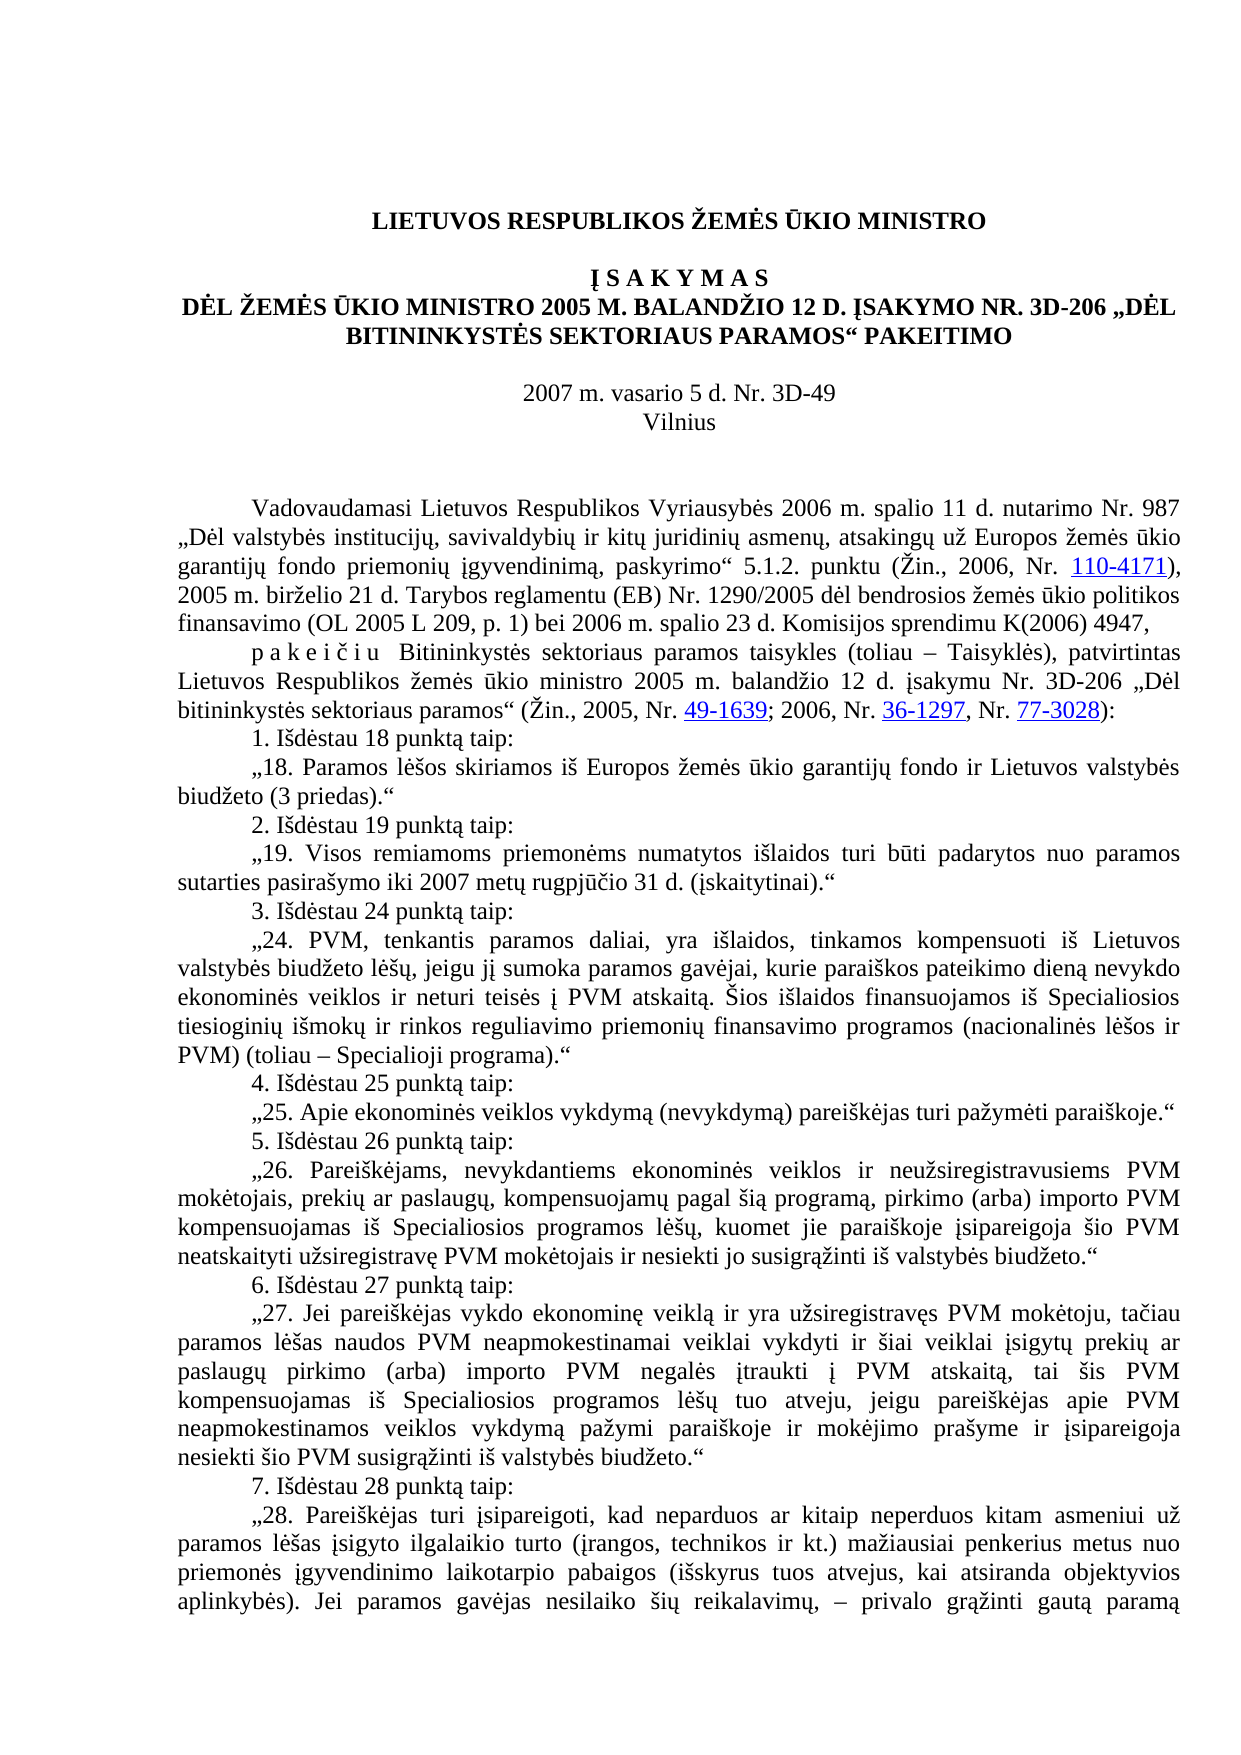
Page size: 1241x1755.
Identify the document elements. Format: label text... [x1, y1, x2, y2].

text 5. Išdėstau 26 punktą taip: [177, 1126, 1181, 1155]
text LIETUVOS RESPUBLIKOS ŽEMĖS ŪKIO MINISTRO [177, 206, 1181, 235]
text 1. Išdėstau 18 punktą taip: [177, 723, 1181, 752]
text DĖL ŽEMĖS ŪKIO MINISTRO 2005 M. BALANDŽIO 12 D. ĮSAKYMO NR. 3D-206 „DĖL BITININKYSTĖS SEKTORIAUS PARAMOS“ PAKEITIMO [177, 292, 1181, 350]
text „27. Jei pareiškėjas vykdo ekonominę veiklą ir yra užsiregistravęs PVM mokėtoju, tačiau paramos lėšas naudos PVM neapmokestinamai veiklai vykdyti ir šiai veiklai įsigytų prekių ar paslaugų pirkimo (arba) importo PVM negalės įtraukti į PVM atskaitą, tai šis PVM kompensuojamas iš Specialiosios programos lėšų tuo atveju, jeigu pareiškėjas apie PVM neapmokestinamos veiklos vykdymą pažymi paraiškoje ir mokėjimo prašyme ir įsipareigoja nesiekti šio PVM susigrąžinti iš valstybės biudžeto.“ [177, 1298, 1181, 1471]
text Vadovaudamasi Lietuvos Respublikos Vyriausybės 2006 m. spalio 11 d. nutarimo Nr. 987 „Dėl valstybės institucijų, savivaldybių ir kitų juridinių asmenų, atsakingų už Europos žemės ūkio garantijų fondo priemonių įgyvendinimą, paskyrimo“ 5.1.2. punktu (Žin., 2006, Nr. 110-4171), 2005 m. birželio 21 d. Tarybos reglamentu (EB) Nr. 1290/2005 dėl bendrosios žemės ūkio politikos finansavimo (OL 2005 L 209, p. 1) bei 2006 m. spalio 23 d. Komisijos sprendimu K(2006) 4947, [177, 493, 1181, 637]
text „25. Apie ekonominės veiklos vykdymą (nevykdymą) pareiškėjas turi pažymėti paraiškoje.“ [177, 1097, 1181, 1126]
text Vilnius [177, 407, 1181, 436]
text Į S A K Y M A S [177, 263, 1181, 292]
text 2007 m. vasario 5 d. Nr. 3D-49 [177, 378, 1181, 407]
text „19. Visos remiamoms priemonėms numatytos išlaidos turi būti padarytos nuo paramos sutarties pasirašymo iki 2007 metų rugpjūčio 31 d. (įskaitytinai).“ [177, 838, 1181, 896]
text 2. Išdėstau 19 punktą taip: [177, 810, 1181, 838]
text 4. Išdėstau 25 punktą taip: [177, 1068, 1181, 1097]
text 7. Išdėstau 28 punktą taip: [177, 1471, 1181, 1500]
text „24. PVM, tenkantis paramos daliai, yra išlaidos, tinkamos kompensuoti iš Lietuvos valstybės biudžeto lėšų, jeigu jį sumoka paramos gavėjai, kurie paraiškos pateikimo dieną nevykdo ekonominės veiklos ir neturi teisės į PVM atskaitą. Šios išlaidos finansuojamos iš Specialiosios tiesioginių išmokų ir rinkos reguliavimo priemonių finansavimo programos (nacionalinės lėšos ir PVM) (toliau – Specialioji programa).“ [177, 925, 1181, 1068]
text 3. Išdėstau 24 punktą taip: [177, 896, 1181, 925]
text 6. Išdėstau 27 punktą taip: [177, 1270, 1181, 1298]
text „18. Paramos lėšos skiriamos iš Europos žemės ūkio garantijų fondo ir Lietuvos valstybės biudžeto (3 priedas).“ [177, 752, 1181, 810]
text „28. Pareiškėjas turi įsipareigoti, kad neparduos ar kitaip neperduos kitam asmeniui už paramos lėšas įsigyto ilgalaikio turto (įrangos, technikos ir kt.) mažiausiai penkerius metus nuo priemonės įgyvendinimo laikotarpio pabaigos (išskyrus tuos atvejus, kai atsiranda objektyvios aplinkybės). Jei paramos gavėjas nesilaiko šių reikalavimų, – privalo grąžinti gautą paramą [177, 1500, 1181, 1615]
text „26. Pareiškėjams, nevykdantiems ekonominės veiklos ir neužsiregistravusiems PVM mokėtojais, prekių ar paslaugų, kompensuojamų pagal šią programą, pirkimo (arba) importo PVM kompensuojamas iš Specialiosios programos lėšų, kuomet jie paraiškoje įsipareigoja šio PVM neatskaityti užsiregistravę PVM mokėtojais ir nesiekti jo susigrąžinti iš valstybės biudžeto.“ [177, 1155, 1181, 1270]
text pakeičiu Bitininkystės sektoriaus paramos taisykles (toliau – Taisyklės), patvirtintas Lietuvos Respublikos žemės ūkio ministro 2005 m. balandžio 12 d. įsakymu Nr. 3D-206 „Dėl bitininkystės sektoriaus paramos“ (Žin., 2005, Nr. 49-1639; 2006, Nr. 36-1297, Nr. 77-3028): [177, 637, 1181, 723]
